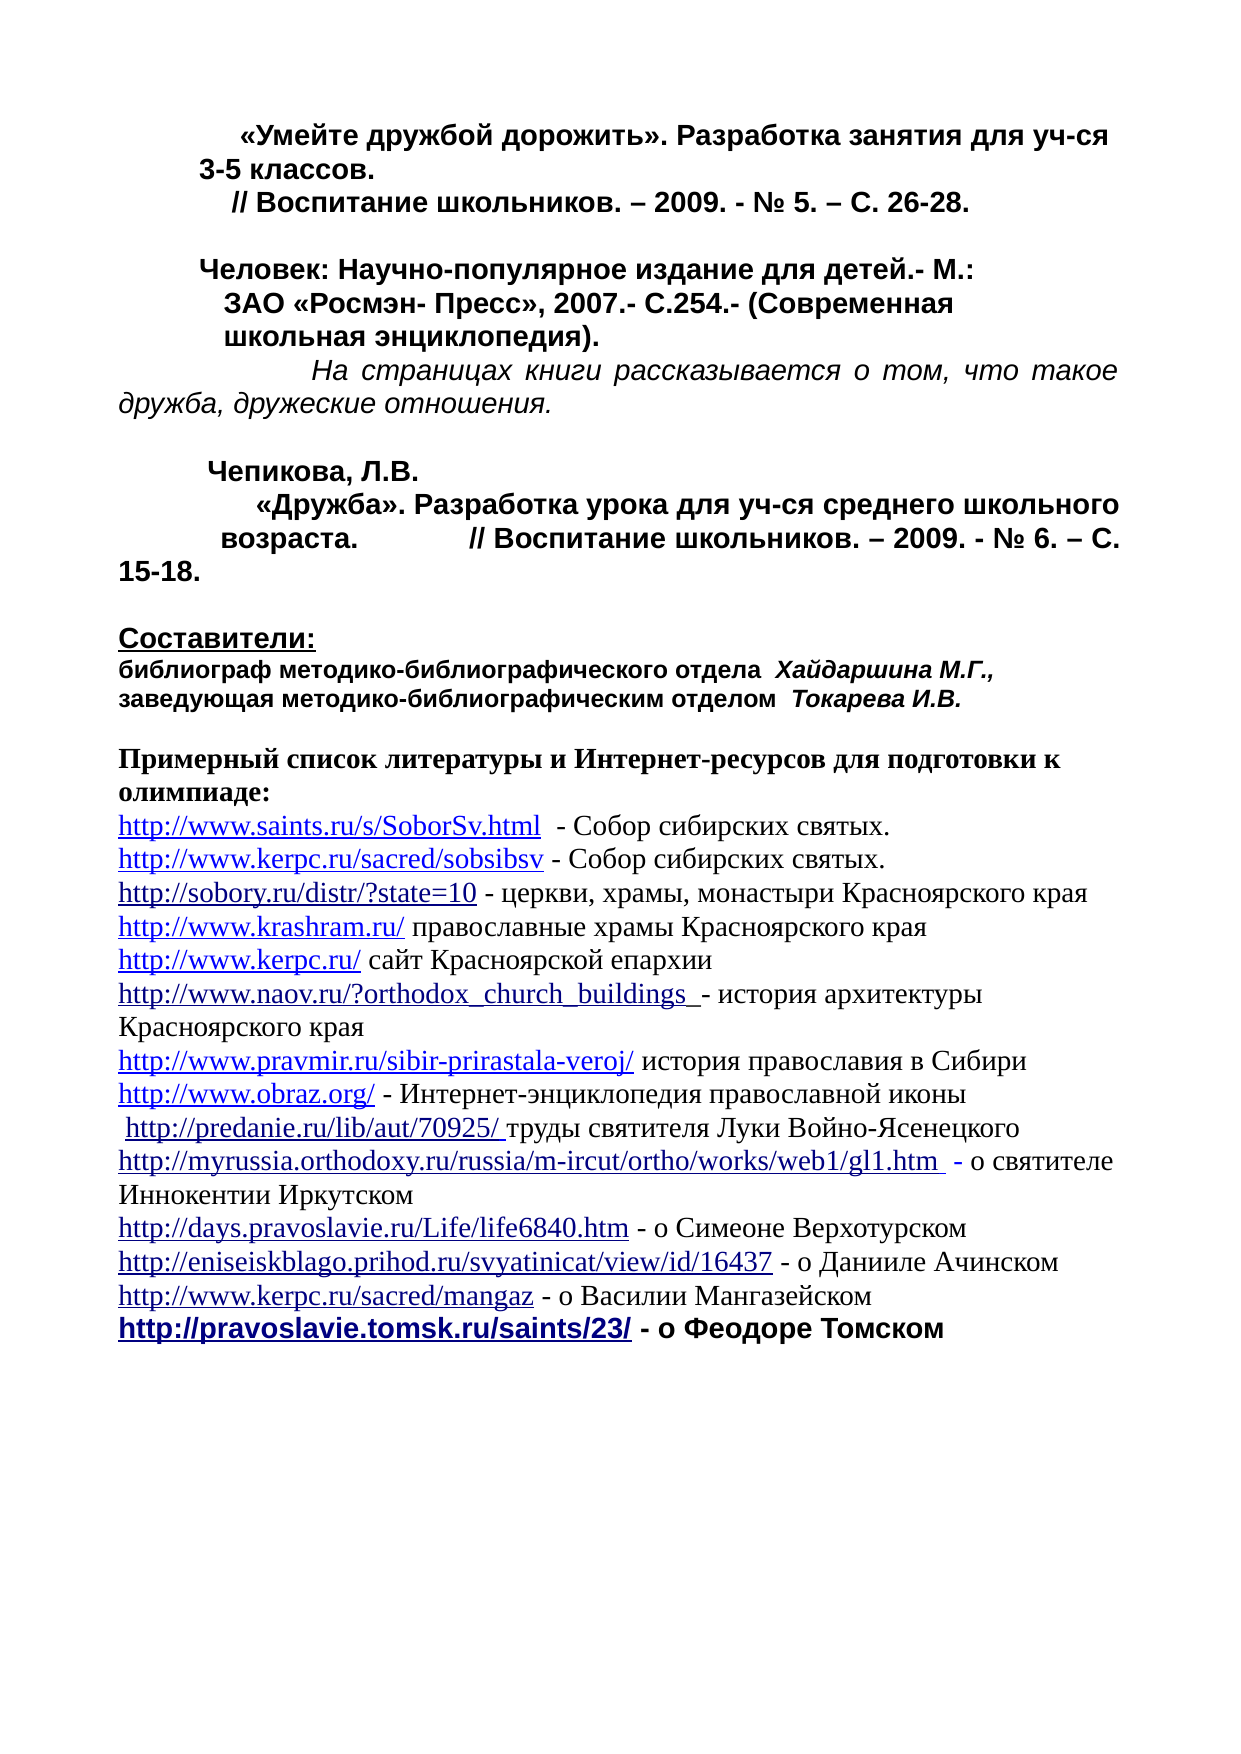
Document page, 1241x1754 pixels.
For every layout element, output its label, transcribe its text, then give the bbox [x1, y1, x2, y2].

text // Воспитание школьников. – 2009. - № 5. – С. 26-28. [118, 185, 1122, 219]
text http://www.kerpc.ru/ сайт Красноярской епархии http://www.naov.ru/?orthodox_church_buildings_- история архитектуры Красноярского края http://www.pravmir.ru/sibir-prirastala-veroj/ история православия в Сибири [118, 942, 1122, 1076]
text возраста. // Воспитание школьников. – 2009. - № 6. – С. 15-18. [118, 521, 1122, 588]
text Составители: [118, 621, 1122, 655]
text «Умейте дружбой дорожить». Разработка занятия для уч-ся [118, 118, 1122, 152]
text библиограф методико-библиографического отдела Хайдаршина М.Г., [118, 655, 1122, 683]
text http://www.obraz.org/ - Интернет-энциклопедия православной иконы [118, 1076, 1122, 1110]
text школьная энциклопедия). [118, 319, 1122, 353]
text «Дружба». Разработка урока для уч-ся среднего школьного [118, 487, 1122, 521]
text http://myrussia.orthodoxy.ru/russia/m-ircut/ortho/works/web1/gl1.htm - о святителе Иннокентии Иркутском [118, 1143, 1122, 1211]
text На страницах книги рассказывается о том, что такое дружба, дружеские отношения. [118, 353, 1122, 420]
text Примерный список литературы и Интернет-ресурсов для подготовки к олимпиаде: [118, 741, 1122, 808]
text http://days.pravoslavie.ru/Life/life6840.htm - о Симеоне Верхотурском [118, 1211, 1122, 1244]
text заведующая методико-библиографическим отделом Токарева И.В. [118, 683, 1122, 712]
text 3-5 классов. [118, 152, 1122, 185]
text http://www.saints.ru/s/SoborSv.html - Собор сибирских святых. http://www.kerpc.ru/sacred/sobsibsv - Собор сибирских святых. http://sobory.ru/distr/?state=10 - церкви, храмы, монастыри Красноярского края http://www.krashram.ru/ православные храмы Красноярского края [118, 808, 1122, 942]
text http://eniseiskblago.prihod.ru/svyatinicat/view/id/16437 - о Данииле Ачинском [118, 1244, 1122, 1278]
text ЗАО «Росмэн- Пресс», 2007.- С.254.- (Современная [118, 286, 1122, 319]
text Человек: Научно-популярное издание для детей.- М.: [118, 252, 1122, 286]
text http://predanie.ru/lib/aut/70925/ труды святителя Луки Войно-Ясенецкого [118, 1110, 1122, 1143]
text http://pravoslavie.tomsk.ru/saints/23/ - о Феодоре Томском [118, 1311, 1122, 1345]
text Чепикова, Л.В. [118, 453, 1122, 487]
text http://www.kerpc.ru/sacred/mangaz - о Василии Мангазейском [118, 1278, 1122, 1311]
